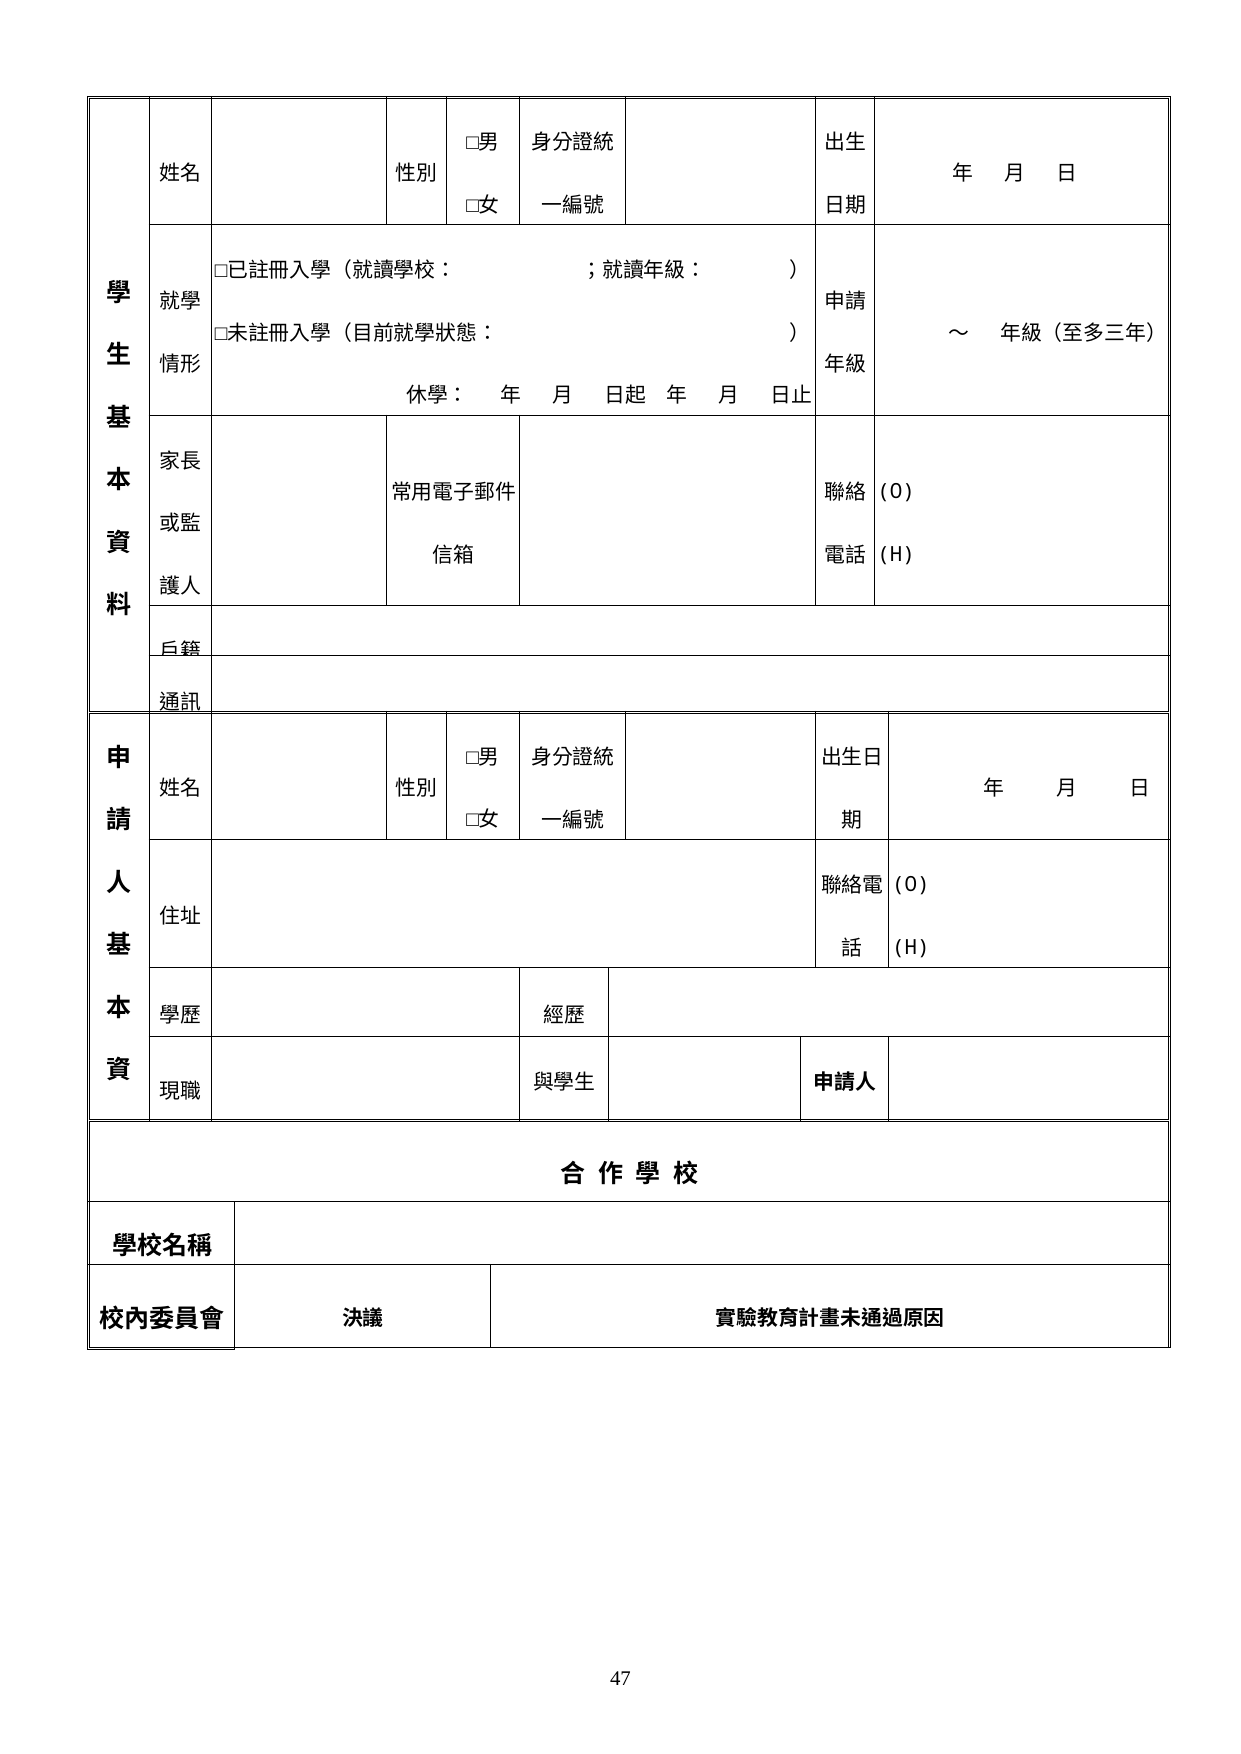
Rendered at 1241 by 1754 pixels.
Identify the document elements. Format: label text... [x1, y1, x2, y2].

table_cell [212, 714, 386, 839]
table_cell [212, 656, 1168, 711]
table_cell 申請人簽章 [801, 1037, 888, 1118]
table_cell [212, 840, 815, 967]
table_cell 申請人基本資料 [90, 714, 149, 1118]
table_cell [520, 416, 815, 605]
table_cell 常用電子郵件信箱 [387, 416, 519, 605]
table_cell [609, 1037, 800, 1118]
table_cell [889, 1037, 1168, 1118]
table_cell 學校名稱 [90, 1202, 234, 1264]
table_cell 經歷 [520, 968, 608, 1036]
table_cell ～ 年級（至多三年） [875, 225, 1168, 414]
table_cell (O) (H) [875, 416, 1168, 605]
table_cell 聯絡電話 [816, 840, 888, 967]
table_cell [235, 1202, 1168, 1264]
table_cell 性別 [387, 714, 446, 839]
table_cell 實驗教育計畫未通過原因 [491, 1265, 1168, 1347]
table_cell 通訊地址 [150, 656, 211, 711]
table_cell 身分證統一編號 [520, 714, 625, 839]
table_cell [609, 968, 1168, 1036]
table_cell 住址 [150, 840, 211, 967]
table_cell 年 月 日 [889, 714, 1168, 839]
table_cell (O) (H) [889, 840, 1168, 967]
table_cell □男 □女 [447, 714, 519, 839]
table_cell □已註冊入學（就讀學校： ；就讀年級： ） □未註冊入學（目前就學狀態： ） 休學： 年 月 日起 年 月 日止 [212, 225, 815, 414]
table_header 年 月 日 [875, 99, 1168, 224]
table_header 性別 [387, 99, 446, 224]
table_cell 學歷 [150, 968, 211, 1036]
table_cell 聯絡電話 [816, 416, 874, 605]
table_cell [212, 968, 519, 1036]
table_cell [212, 1037, 519, 1118]
table_cell 與學生關係 [520, 1037, 608, 1118]
table_cell [212, 606, 1168, 655]
table_cell 就學情形 [150, 225, 211, 414]
table_header [626, 99, 815, 224]
table_cell 戶籍地址 [150, 606, 211, 655]
table_cell 校內委員會審議 （請設籍學校檢核資料齊全後核章，並上傳至線上申請系統，完成申請。） [90, 1265, 234, 1347]
table_cell 申請年級 [816, 225, 874, 414]
table_cell 出生日期 [816, 714, 888, 839]
table_cell 合 作 學 校 [90, 1122, 1168, 1201]
table_header 學 生 基 本 資 料 [90, 99, 149, 711]
table_header 出生日期 [816, 99, 874, 224]
table_cell 現職 [150, 1037, 211, 1118]
table_cell [212, 416, 386, 605]
table_cell 決議 [235, 1265, 490, 1347]
table_header □男 □女 [447, 99, 519, 224]
table_cell 家長或監護人 [150, 416, 211, 605]
table_header 姓名 [150, 99, 211, 224]
table_cell 姓名 [150, 714, 211, 839]
table_header [212, 99, 386, 224]
table_header 身分證統一編號 [520, 99, 625, 224]
table_cell [626, 714, 815, 839]
